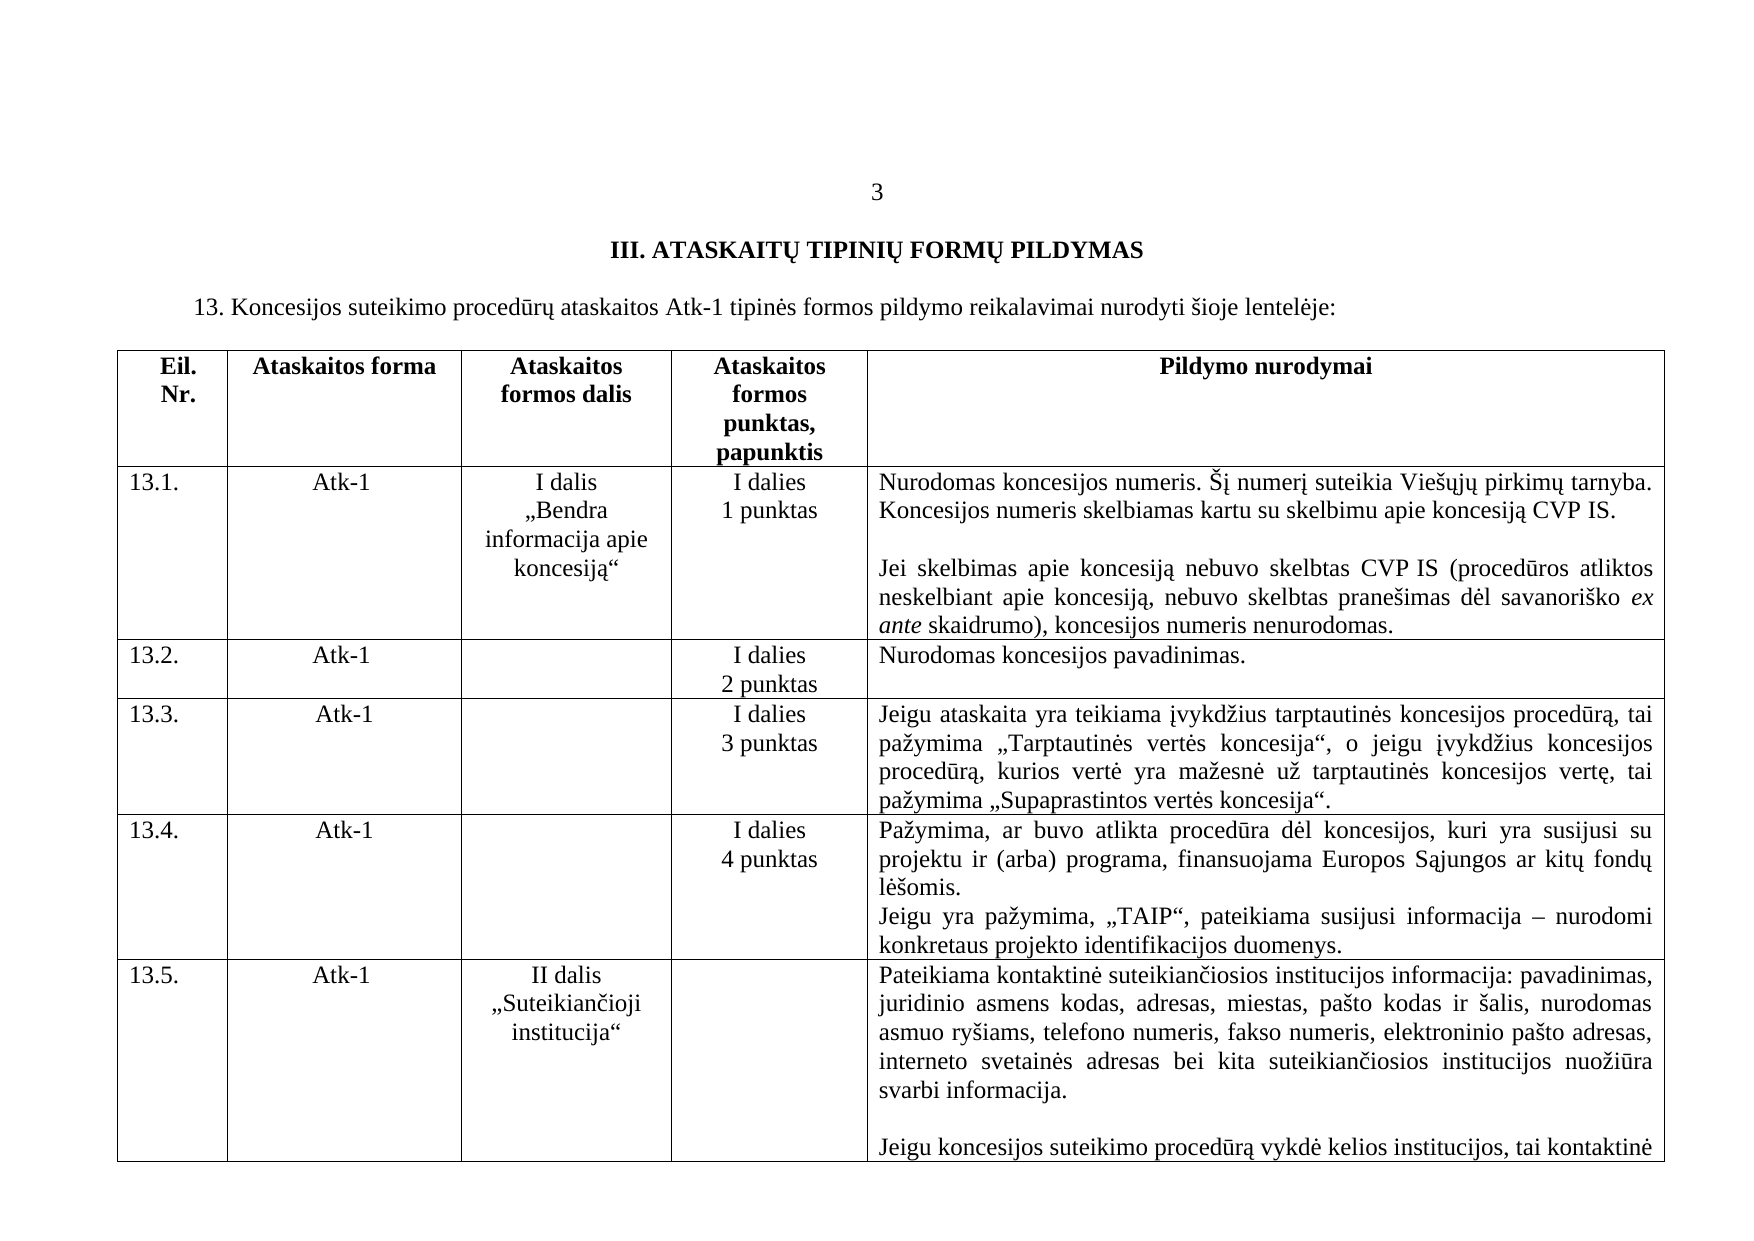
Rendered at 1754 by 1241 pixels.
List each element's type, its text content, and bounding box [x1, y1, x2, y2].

table_cell 13.1. [118, 467, 227, 639]
table_cell [672, 960, 867, 1161]
table_cell Nurodomas koncesijos pavadinimas. [868, 640, 1664, 698]
table_cell I dalies 3 punktas [672, 699, 867, 814]
table_header Pildymo nurodymai [868, 351, 1664, 466]
text IiI. ATASKAITŲ TIPINIŲ FORMŲ PILDYMAS [118, 235, 1636, 263]
table_cell Atk-1 [228, 699, 461, 814]
table_cell 13.4. [118, 815, 227, 959]
text 13. Koncesijos suteikimo procedūrų ataskaitos Atk-1 tipinės formos pildymo reikalavimai nurodyti šioje lentelėje: [118, 292, 1636, 321]
table_cell 13.5. [118, 960, 227, 1161]
table_cell I dalies 2 punktas [672, 640, 867, 698]
table_header Ataskaitos formos punktas, papunktis [672, 351, 867, 466]
table_cell I dalies 4 punktas [672, 815, 867, 959]
table_cell 13.2. [118, 640, 227, 698]
table_cell Jeigu ataskaita yra teikiama įvykdžius tarptautinės koncesijos procedūrą, tai pažymima „Tarptautinės vertės koncesija“, o jeigu įvykdžius koncesijos procedūrą, kurios vertė yra mažesnė už tarptautinės koncesijos vertę, tai pažymima „Supaprastintos vertės koncesija“. [868, 699, 1664, 814]
table_cell II dalis „Suteikiančioji institucija“ [462, 960, 671, 1161]
table_cell [462, 699, 671, 814]
table_cell Atk-1 [228, 467, 461, 639]
table_cell Atk-1 [228, 640, 461, 698]
table_cell [462, 815, 671, 959]
table_cell 13.3. [118, 699, 227, 814]
table_header Eil. Nr. [118, 351, 227, 466]
table_cell Nurodomas koncesijos numeris. Šį numerį suteikia Viešųjų pirkimų tarnyba. Koncesijos numeris skelbiamas kartu su skelbimu apie koncesiją CVP IS. Jei skelbimas apie koncesiją nebuvo skelbtas CVP IS (procedūros atliktos neskelbiant apie koncesiją, nebuvo skelbtas pranešimas dėl savanoriško ex ante skaidrumo), koncesijos numeris nenurodomas. [868, 467, 1664, 639]
table_header Ataskaitos formos dalis [462, 351, 671, 466]
table_cell [462, 640, 671, 698]
table_cell Pateikiama kontaktinė suteikiančiosios institucijos informacija: pavadinimas, juridinio asmens kodas, adresas, miestas, pašto kodas ir šalis, nurodomas asmuo ryšiams, telefono numeris, fakso numeris, elektroninio pašto adresas, interneto svetainės adresas bei kita suteikiančiosios institucijos nuožiūra svarbi informacija. Jeigu koncesijos suteikimo procedūrą vykdė kelios institucijos, tai kontaktinė [868, 960, 1664, 1161]
table_cell Atk-1 [228, 815, 461, 959]
table_cell Atk-1 [228, 960, 461, 1161]
table_cell I dalies 1 punktas [672, 467, 867, 639]
table_cell I dalis „Bendra informacija apie koncesiją“ [462, 467, 671, 639]
table_header Ataskaitos forma [228, 351, 461, 466]
table_cell Pažymima, ar buvo atlikta procedūra dėl koncesijos, kuri yra susijusi su projektu ir (arba) programa, finansuojama Europos Sąjungos ar kitų fondų lėšomis. Jeigu yra pažymima, „TAIP“, pateikiama susijusi informacija – nurodomi konkretaus projekto identifikacijos duomenys. [868, 815, 1664, 959]
